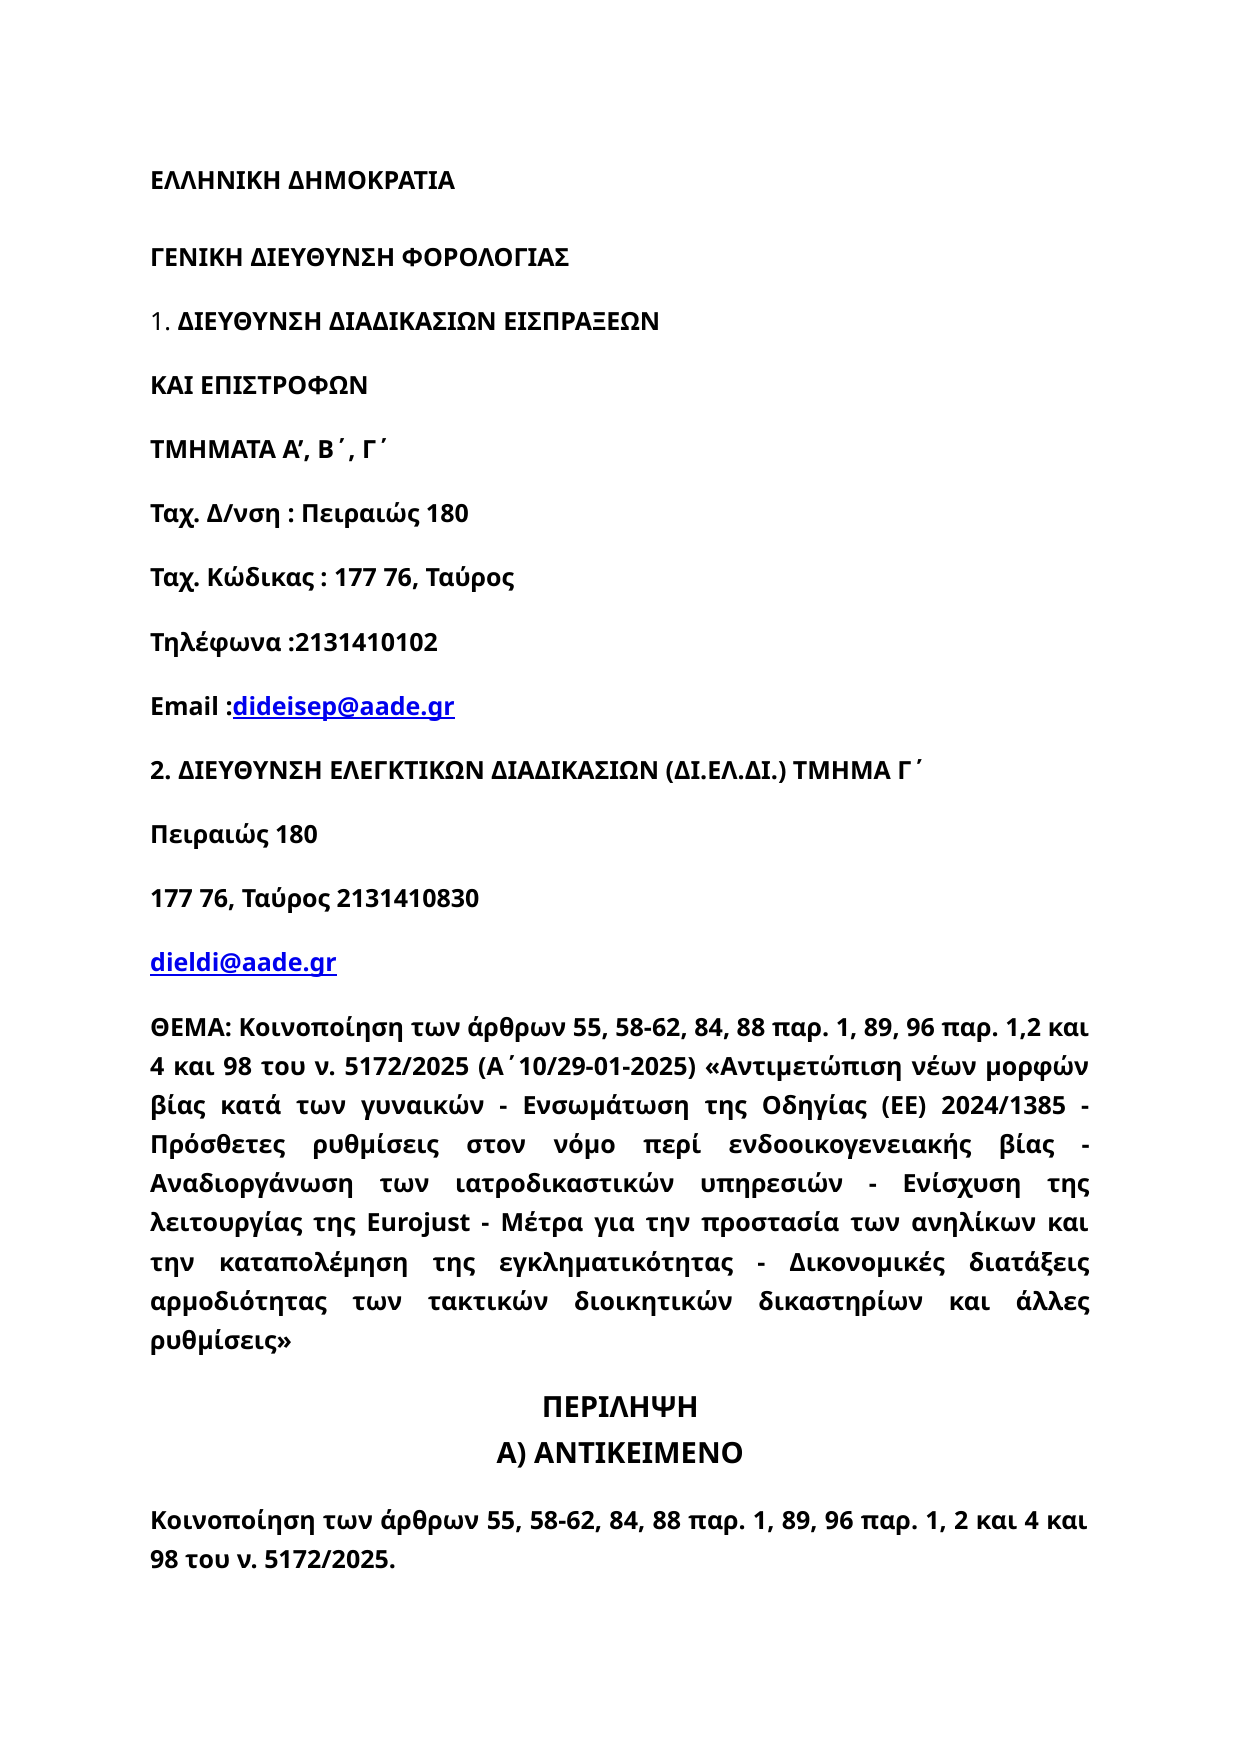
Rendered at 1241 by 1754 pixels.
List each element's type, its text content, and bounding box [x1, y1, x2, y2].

text Πειραιώς 180 [150, 817, 1090, 851]
text Ταχ. Δ/νση : Πειραιώς 180 [150, 496, 1090, 530]
text Email :dideisep@aade.gr [150, 688, 1090, 722]
text 2. ΔΙΕΥΘΥΝΣΗ ΕΛΕΓΚΤΙΚΩΝ ΔΙΑΔΙΚΑΣΙΩΝ (ΔΙ.ΕΛ.ΔΙ.) ΤΜΗΜA Γ΄ [150, 752, 1090, 787]
text Κοινοποίηση των άρθρων 55, 58-62, 84, 88 παρ. 1, 89, 96 παρ. 1, 2 και 4 και 98 του ν. 5172/2025. [150, 1503, 1090, 1576]
text 177 76, Ταύρος 2131410830 [150, 881, 1090, 915]
text dieldi@aade.gr [150, 945, 1090, 979]
text ΠΕΡΙΛΗΨΗ Α) ΑΝΤΙΚΕΙΜΕΝΟ [150, 1387, 1090, 1472]
text ΓΕΝΙΚΗ ΔΙΕΥΘΥΝΣΗ ΦΟΡΟΛΟΓΙΑΣ [150, 239, 1090, 273]
text Τηλέφωνα :2131410102 [150, 624, 1090, 658]
text ΚΑΙ ΕΠΙΣΤΡΟΦΩΝ [150, 367, 1090, 402]
text ΘΕΜΑ: Κοινοποίηση των άρθρων 55, 58-62, 84, 88 παρ. 1, 89, 96 παρ. 1,2 και 4 και 98 του ν. 5172/2025 (Α΄10/29-01-2025) «Αντιμετώπιση νέων μορφών βίας κατά των γυναικών - Ενσωμάτωση της Οδηγίας (ΕΕ) 2024/1385 - Πρόσθετες ρυθμίσεις στον νόμο περί ενδοοικογενειακής βίας - Αναδιοργάνωση των ιατροδικαστικών υπηρεσιών - Ενίσχυση της λειτουργίας της Eurojust - Μέτρα για την προστασία των ανηλίκων και την καταπολέμηση της εγκληματικότητας - Δικονομικές διατάξεις αρμοδιότητας των τακτικών διοικητικών δικαστηρίων και άλλες ρυθμίσεις» [150, 1009, 1090, 1357]
text 1. ΔΙΕΥΘΥΝΣΗ ΔΙΑΔΙΚΑΣΙΩΝ ΕΙΣΠΡΑΞΕΩΝ [150, 303, 1090, 337]
title ΕΛΛΗΝΙΚΗ ΔΗΜΟΚΡΑΤΙΑ [150, 162, 1090, 197]
text ΤΜΗΜΑΤΑ Α’, Β΄, Γ΄ [150, 432, 1090, 466]
text Ταχ. Κώδικας : 177 76, Ταύρος [150, 560, 1090, 594]
